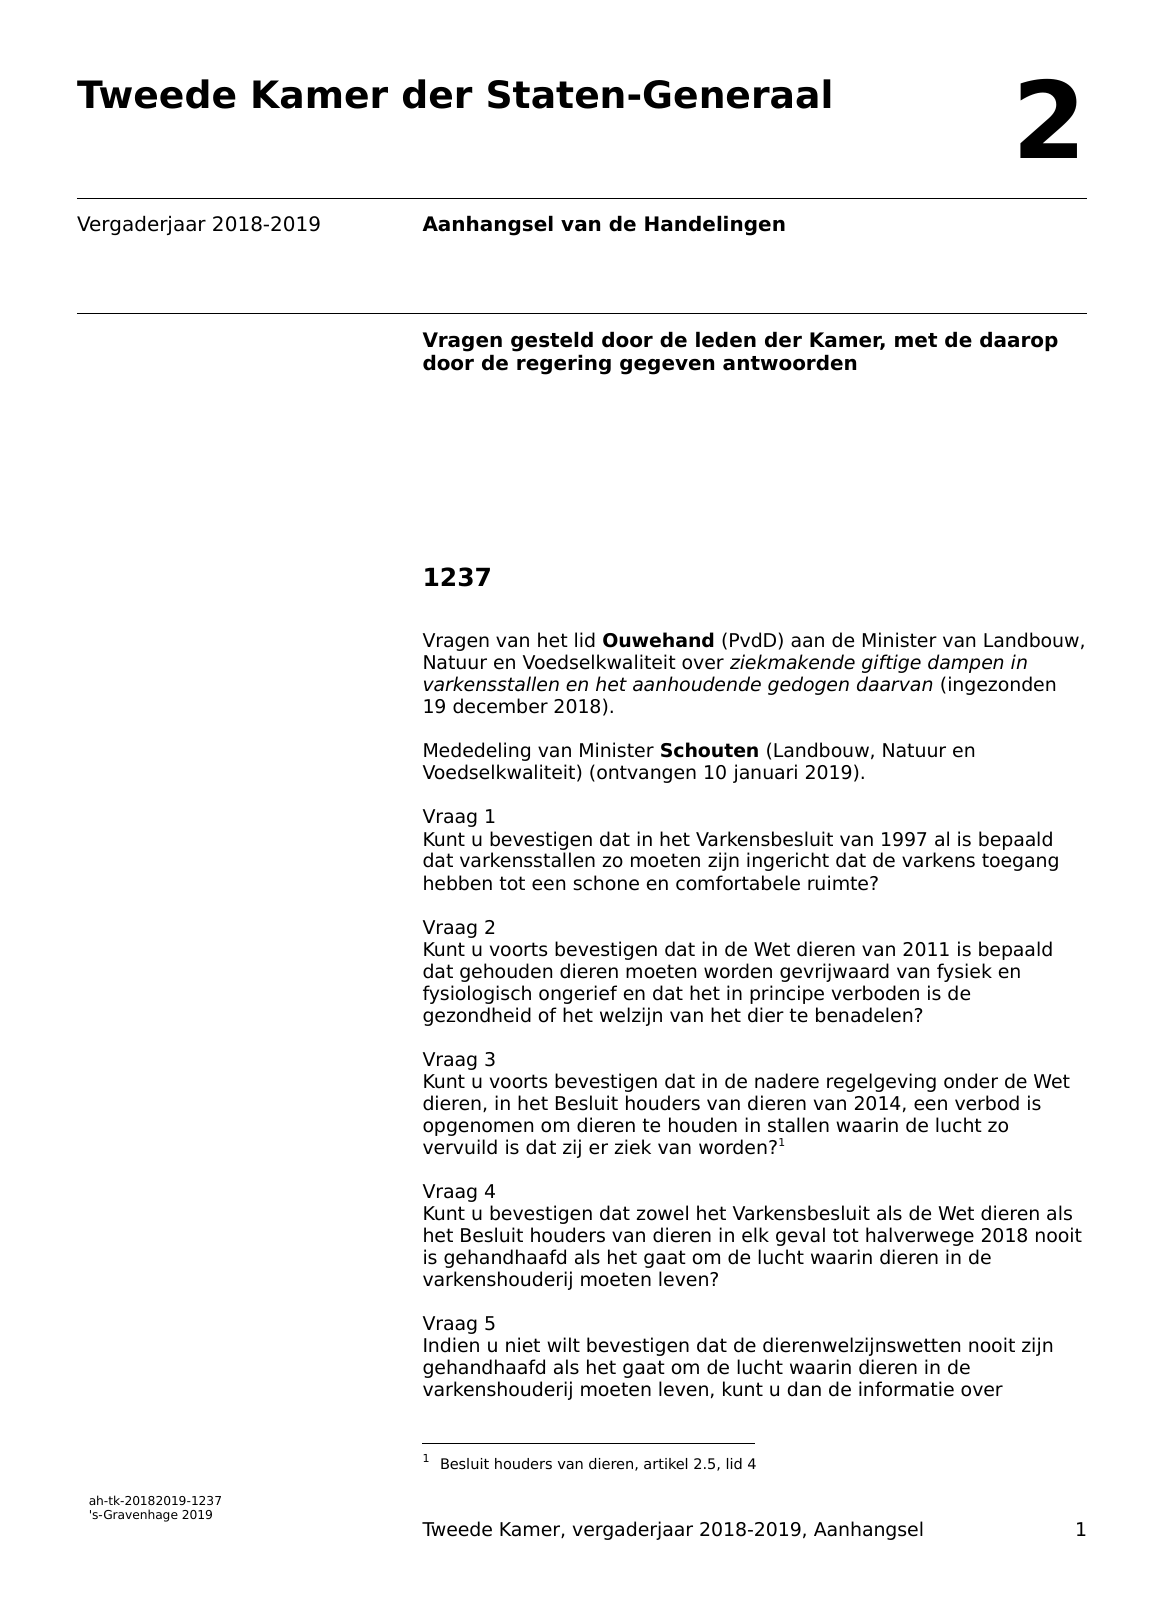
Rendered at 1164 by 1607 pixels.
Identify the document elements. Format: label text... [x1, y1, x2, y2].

table_cell Vragen gesteld door de leden der Kamer, met de daarop door de regering gegeven antwoorden [422, 314, 1087, 375]
text 1237 [422, 563, 1087, 592]
table_cell Vergaderjaar 2018-2019 [77, 199, 422, 313]
text Besluit houders van dieren, artikel 2.5, lid 4 [422, 1452, 1087, 1474]
text Kunt u bevestigen dat zowel het Varkensbesluit als de Wet dieren als het Besluit houders van dieren in elk geval tot halverwege 2018 nooit is gehandhaafd als het gaat om de lucht waarin dieren in de varkenshouderij moeten leven? [422, 1203, 1087, 1291]
text Vraag 3 [422, 1049, 1087, 1071]
text Vraag 2 [422, 917, 1087, 938]
text ah-tk-20182019-1237 [88, 1494, 323, 1508]
table_cell Aanhangsel van de Handelingen [422, 199, 1087, 313]
text Vraag 4 [422, 1181, 1087, 1203]
text Vraag 1 [422, 806, 1087, 828]
text Kunt u bevestigen dat in het Varkensbesluit van 1997 al is bepaald dat varkensstallen zo moeten zijn ingericht dat de varkens toegang hebben tot een schone en comfortabele ruimte? [422, 828, 1087, 894]
table_header 2 [886, 59, 1087, 198]
text Vraag 5 [422, 1313, 1087, 1335]
text Kunt u voorts bevestigen dat in de nadere regelgeving onder de Wet dieren, in het Besluit houders van dieren van 2014, een verbod is opgenomen om dieren te houden in stallen waarin de lucht zo vervuild is dat zij er ziek van worden? [422, 1071, 1087, 1158]
text Indien u niet wilt bevestigen dat de dierenwelzijnswetten nooit zijn gehandhaafd als het gaat om de lucht waarin dieren in de varkenshouderij moeten leven, kunt u dan de informatie over [422, 1335, 1087, 1401]
text Kunt u voorts bevestigen dat in de Wet dieren van 2011 is bepaald dat gehouden dieren moeten worden gevrijwaard van fysiek en fysiologisch ongerief en dat het in principe verboden is de gezondheid of het welzijn van het dier te benadelen? [422, 938, 1087, 1026]
text 's-Gravenhage 2019 [88, 1508, 323, 1522]
text Vragen van het lid Ouwehand (PvdD) aan de Minister van Landbouw, Natuur en Voedselkwaliteit over ziekmakende giftige dampen in varkensstallen en het aanhoudende gedogen daarvan (ingezonden 19 december 2018). [422, 630, 1087, 718]
text Mededeling van Minister Schouten (Landbouw, Natuur en Voedselkwaliteit) (ontvangen 10 januari 2019). [422, 740, 1087, 784]
table_cell [77, 314, 422, 375]
table_header Tweede Kamer der Staten-Generaal [77, 59, 886, 198]
